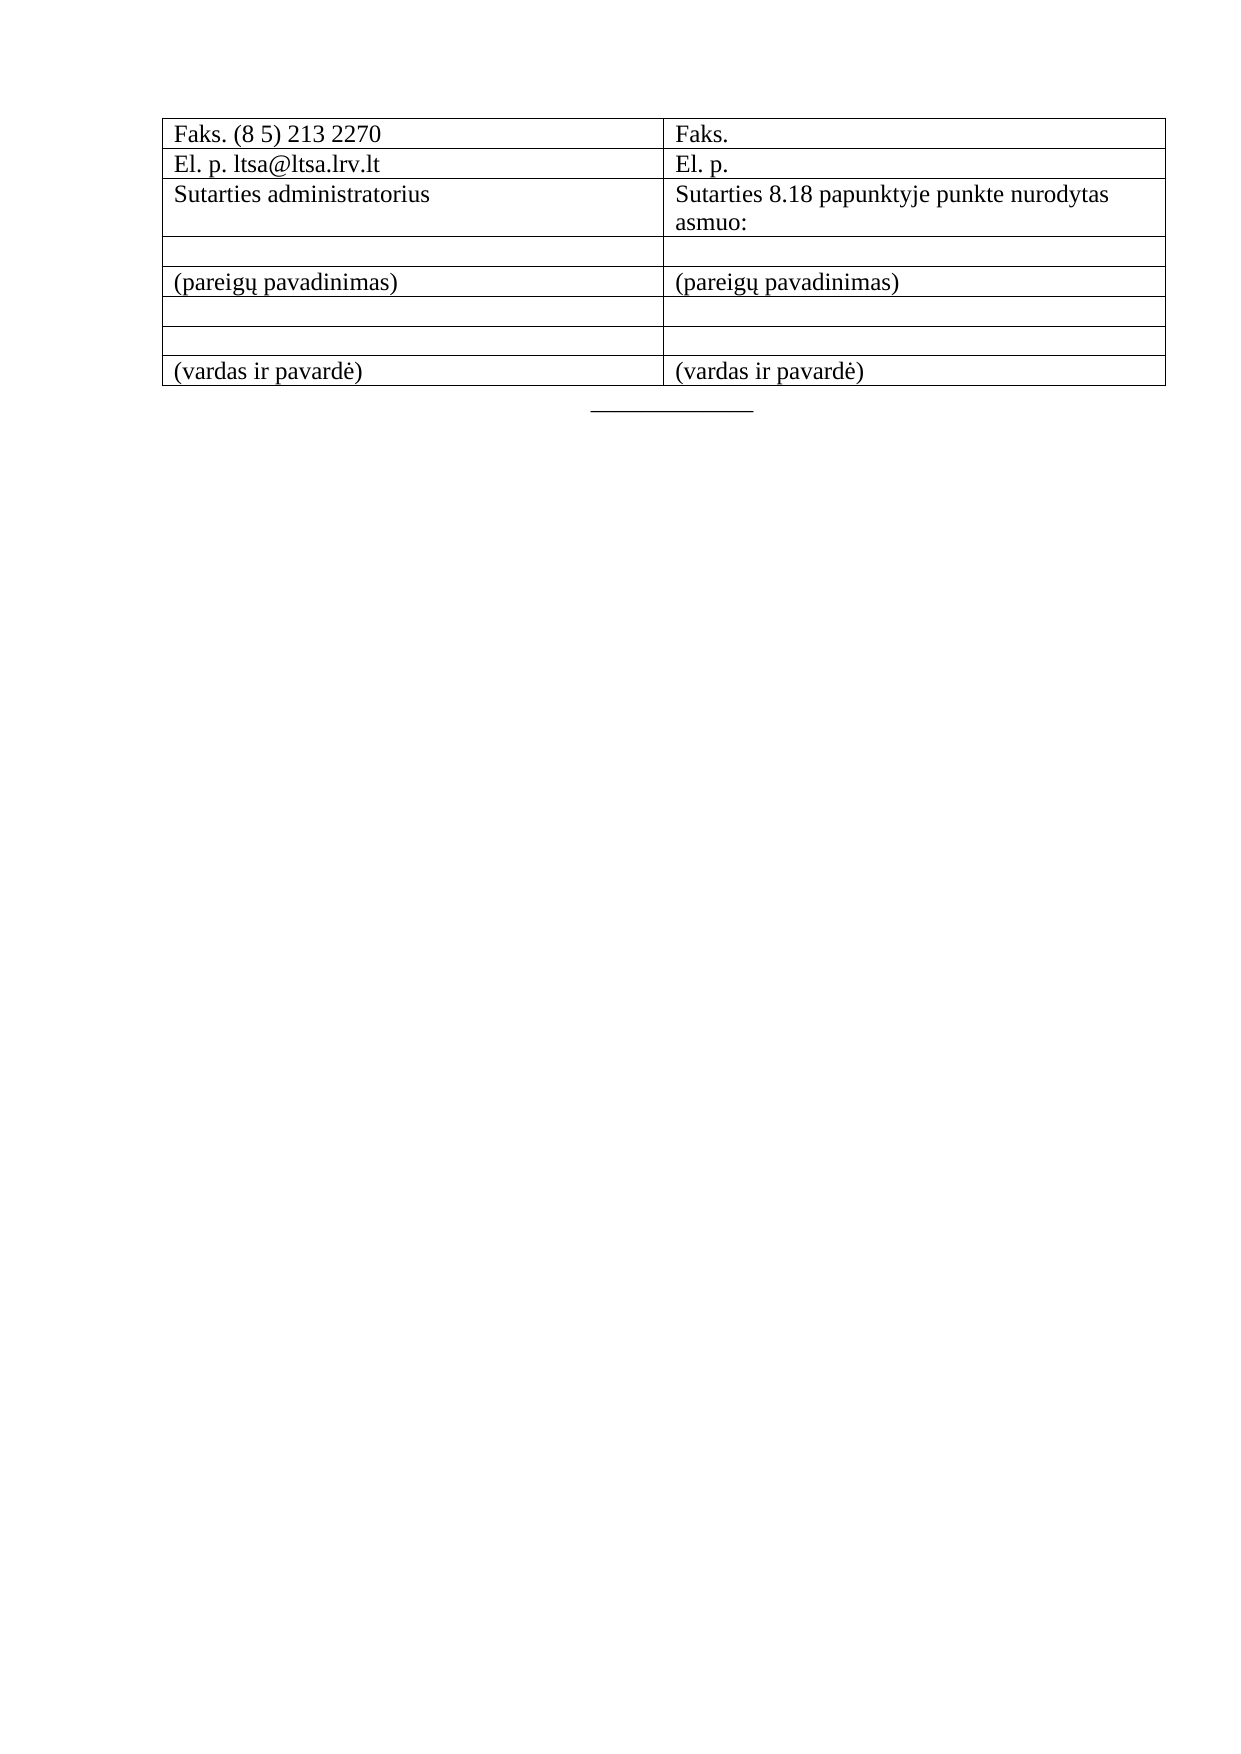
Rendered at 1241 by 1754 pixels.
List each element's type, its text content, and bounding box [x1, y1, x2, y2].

table_cell (vardas ir pavardė) [163, 356, 663, 385]
table_cell Sutarties 8.18 papunktyje punkte nurodytas asmuo: [664, 179, 1165, 236]
table_cell [664, 297, 1165, 326]
table_cell [163, 327, 663, 355]
table_cell Faks. [664, 119, 1165, 148]
table_cell (pareigų pavadinimas) [163, 267, 663, 296]
table_cell [664, 237, 1165, 266]
table_cell Sutarties administratorius [163, 179, 663, 236]
table_cell [163, 237, 663, 266]
table_cell Faks. (8 5) 213 2270 [163, 119, 663, 148]
table_cell [664, 327, 1165, 355]
table_cell El. p. ltsa@ltsa.lrv.lt [163, 149, 663, 178]
table_cell (pareigų pavadinimas) [664, 267, 1165, 296]
table_cell [163, 297, 663, 326]
table_cell El. p. [664, 149, 1165, 178]
text _____________ [162, 386, 1181, 415]
table_cell (vardas ir pavardė) [664, 356, 1165, 385]
